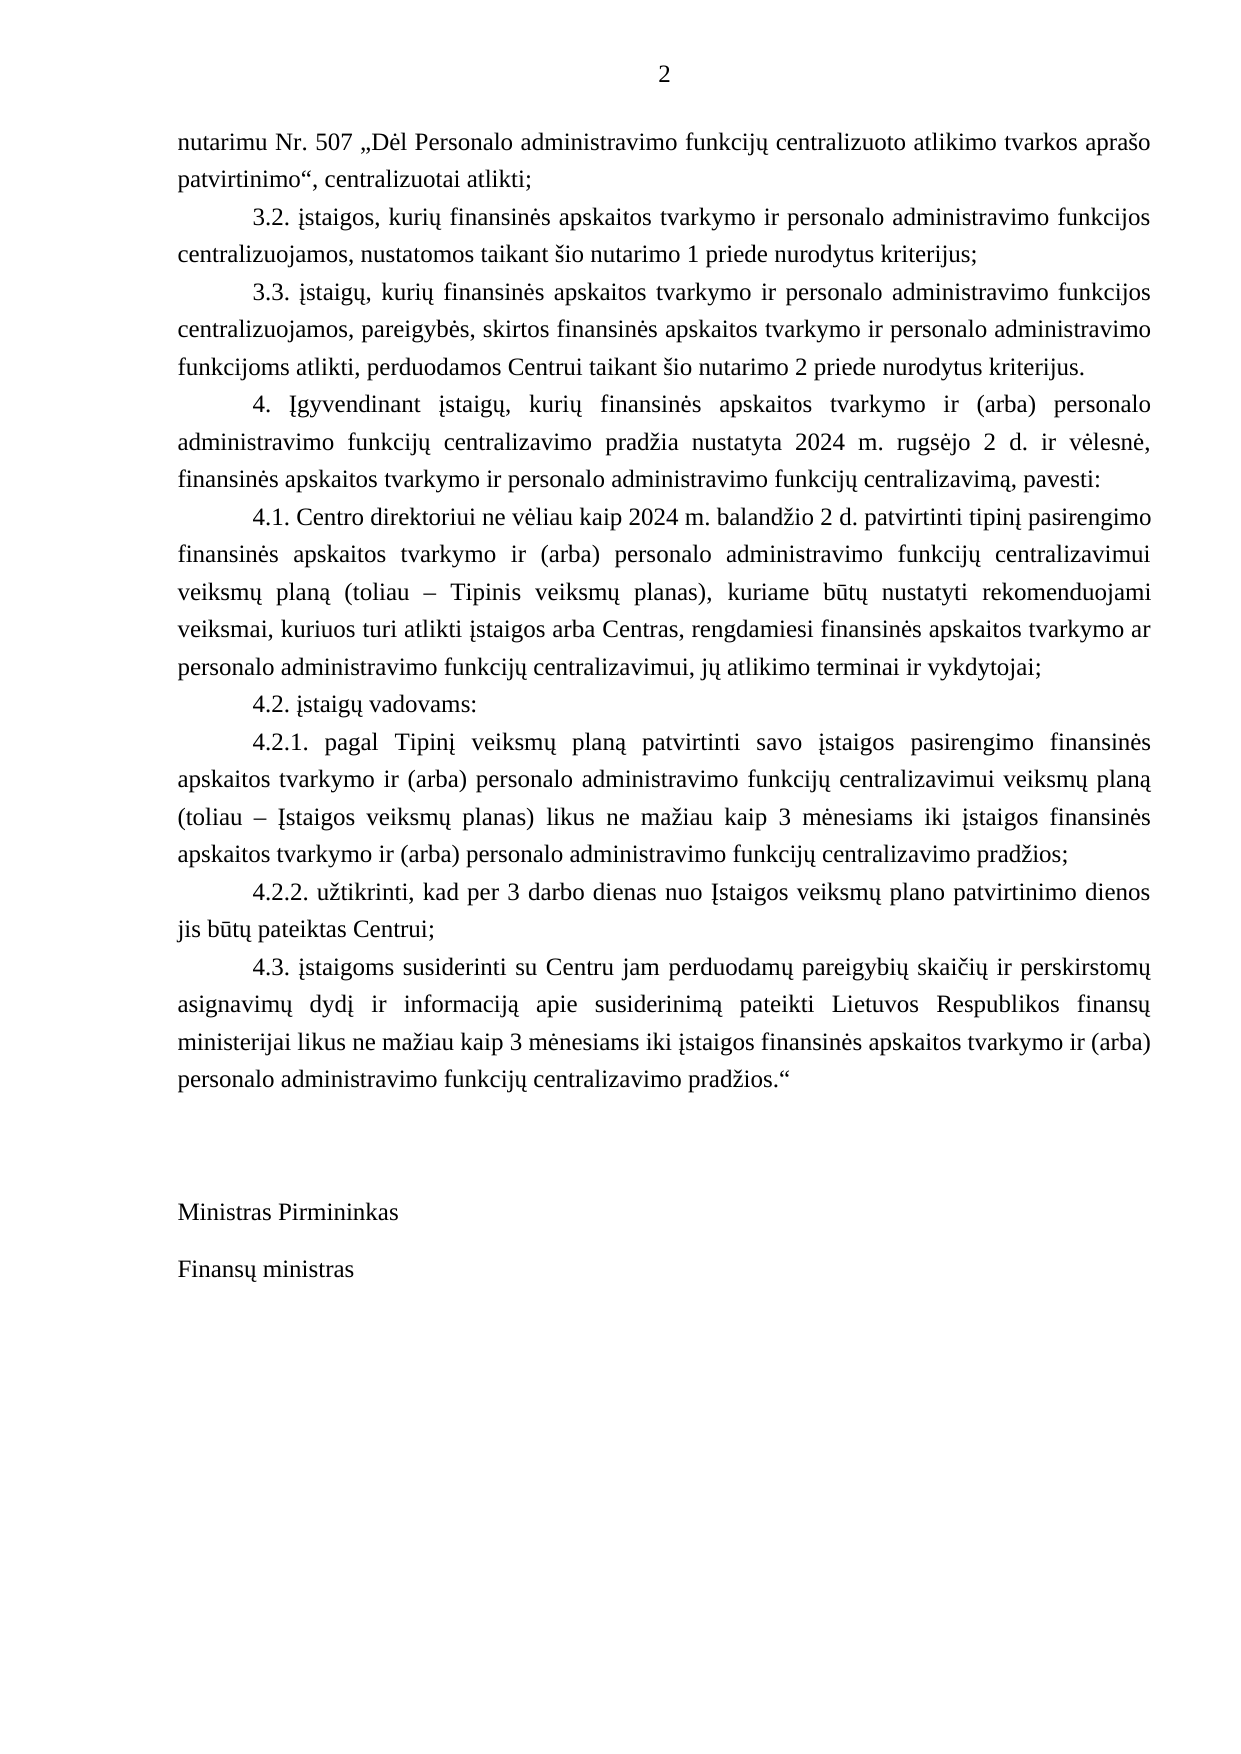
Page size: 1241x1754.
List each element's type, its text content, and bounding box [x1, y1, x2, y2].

text 3.3. įstaigų, kurių finansinės apskaitos tvarkymo ir personalo administravimo funkcijos centralizuojamos, pareigybės, skirtos finansinės apskaitos tvarkymo ir personalo administravimo funkcijoms atlikti, perduodamos Centrui taikant šio nutarimo 2 priede nurodytus kriterijus. [177, 268, 1152, 381]
text nutarimu Nr. 507 „Dėl Personalo administravimo funkcijų centralizuoto atlikimo tvarkos aprašo patvirtinimo“, centralizuotai atlikti; [177, 118, 1152, 193]
text 3.2. įstaigos, kurių finansinės apskaitos tvarkymo ir personalo administravimo funkcijos centralizuojamos, nustatomos taikant šio nutarimo 1 priede nurodytus kriterijus; [177, 193, 1152, 268]
text 4. Įgyvendinant įstaigų, kurių finansinės apskaitos tvarkymo ir (arba) personalo administravimo funkcijų centralizavimo pradžia nustatyta 2024 m. rugsėjo 2 d. ir vėlesnė, finansinės apskaitos tvarkymo ir personalo administravimo funkcijų centralizavimą, pavesti: [177, 381, 1152, 493]
text 4.3. įstaigoms susiderinti su Centru jam perduodamų pareigybių skaičių ir perskirstomų asignavimų dydį ir informaciją apie susiderinimą pateikti Lietuvos Respublikos finansų ministerijai likus ne mažiau kaip 3 mėnesiams iki įstaigos finansinės apskaitos tvarkymo ir (arba) personalo administravimo funkcijų centralizavimo pradžios.“ [177, 943, 1152, 1093]
text 4.2. įstaigų vadovams: [177, 681, 1152, 718]
text 4.2.2. užtikrinti, kad per 3 darbo dienas nuo Įstaigos veiksmų plano patvirtinimo dienos jis būtų pateiktas Centrui; [177, 868, 1152, 943]
text Ministras Pirmininkas [177, 1197, 1152, 1226]
text 4.1. Centro direktoriui ne vėliau kaip 2024 m. balandžio 2 d. patvirtinti tipinį pasirengimo finansinės apskaitos tvarkymo ir (arba) personalo administravimo funkcijų centralizavimui veiksmų planą (toliau – Tipinis veiksmų planas), kuriame būtų nustatyti rekomenduojami veiksmai, kuriuos turi atlikti įstaigos arba Centras, rengdamiesi finansinės apskaitos tvarkymo ar personalo administravimo funkcijų centralizavimui, jų atlikimo terminai ir vykdytojai; [177, 493, 1152, 681]
text 4.2.1. pagal Tipinį veiksmų planą patvirtinti savo įstaigos pasirengimo finansinės apskaitos tvarkymo ir (arba) personalo administravimo funkcijų centralizavimui veiksmų planą (toliau – Įstaigos veiksmų planas) likus ne mažiau kaip 3 mėnesiams iki įstaigos finansinės apskaitos tvarkymo ir (arba) personalo administravimo funkcijų centralizavimo pradžios; [177, 718, 1152, 868]
text Finansų ministras [177, 1254, 1152, 1283]
